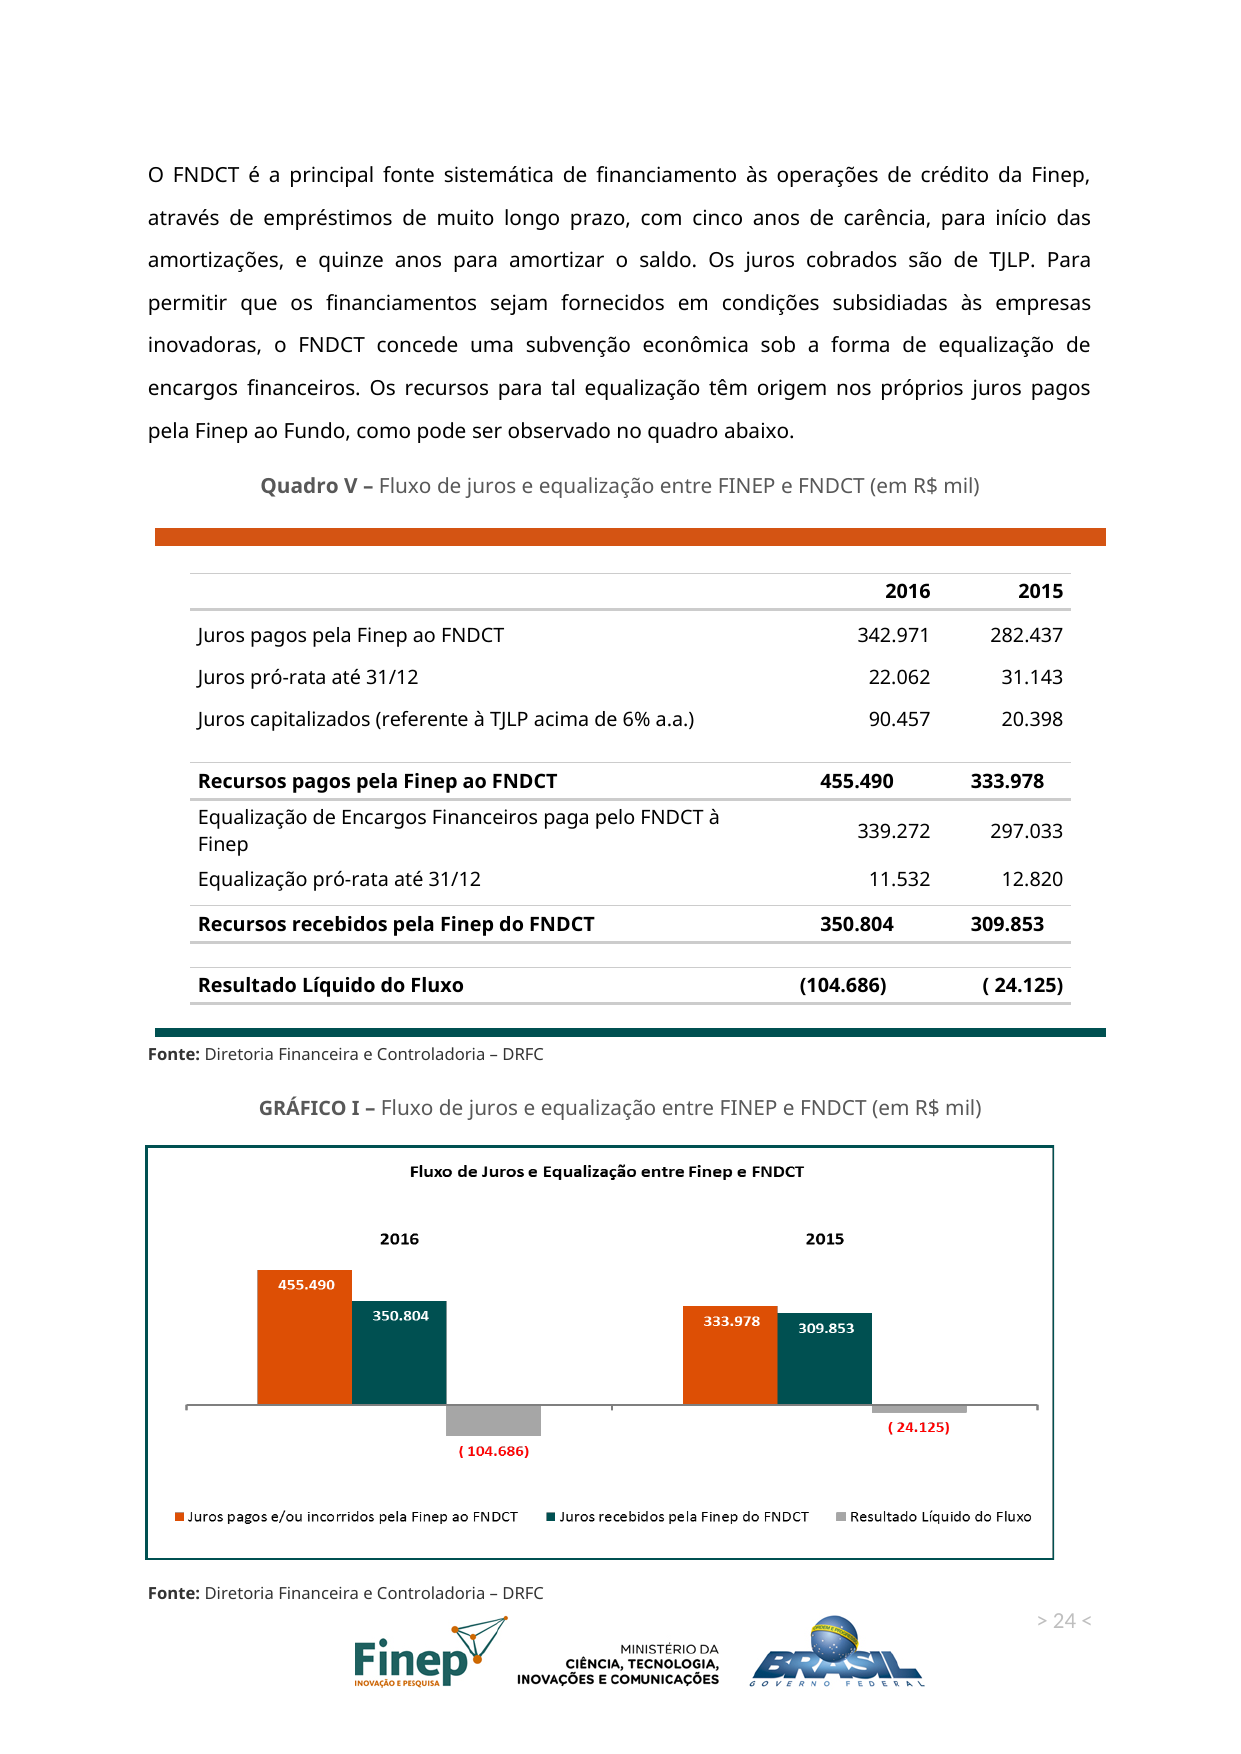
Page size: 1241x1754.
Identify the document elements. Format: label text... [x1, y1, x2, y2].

table_cell 342.971 [782, 614, 938, 656]
table_cell [155, 537, 190, 546]
table_cell [782, 537, 938, 546]
table_cell [190, 546, 782, 572]
table_cell [155, 573, 190, 608]
table_cell [1071, 1002, 1106, 1028]
table_cell [190, 1005, 782, 1028]
table_cell 2015 [938, 574, 1071, 608]
table_cell [938, 944, 1071, 967]
table_cell [155, 762, 190, 798]
text Quadro V – Fluxo de juros e equalização entre FINEP e FNDCT (em R$ mil) [148, 471, 1092, 499]
table_cell [1071, 858, 1106, 899]
table_cell [155, 941, 190, 967]
table_cell [190, 900, 782, 905]
table_cell [190, 574, 782, 608]
table_cell Equalização pró-rata até 31/12 [190, 858, 782, 899]
table_cell [1071, 537, 1106, 546]
table_cell [782, 1005, 938, 1028]
table_cell Recursos recebidos pela Finep do FNDCT [190, 906, 782, 941]
table_cell [1071, 900, 1106, 905]
table_header [1071, 528, 1106, 537]
table_cell [938, 546, 1071, 572]
table_cell [1071, 804, 1106, 858]
table_cell [782, 1028, 938, 1037]
table_cell [155, 656, 190, 698]
table_cell [1071, 740, 1106, 762]
text O FNDCT é a principal fonte sistemática de financiamento às operações de crédito da Finep, através de empréstimos de muito longo prazo, com cinco anos de carência, para início das amortizações, e quinze anos para amortizar o saldo. Os juros cobrados são de TJLP. Para permitir que os financiamentos sejam fornecidos em condições subsidiadas às empresas inovadoras, o FNDCT concede uma subvenção econômica sob a forma de equalização de encargos financeiros. Os recursos para tal equalização têm origem nos próprios juros pagos pela Finep ao Fundo, como pode ser observado no quadro abaixo. [148, 160, 1092, 444]
table_cell [782, 900, 938, 905]
table_cell [1071, 698, 1106, 739]
table_cell [1071, 656, 1106, 698]
table_cell [155, 608, 190, 614]
table_cell [938, 1005, 1071, 1028]
table_cell 455.490 [782, 763, 938, 798]
table_cell 12.820 [938, 858, 1071, 899]
table_cell 309.853 [938, 906, 1071, 941]
table_cell [1071, 967, 1106, 1002]
table_header [190, 528, 782, 537]
table_header [938, 528, 1071, 537]
table_cell 333.978 [938, 763, 1071, 798]
table_cell [1071, 905, 1106, 941]
table_cell 22.062 [782, 656, 938, 698]
table_cell [1071, 546, 1106, 572]
table_cell [155, 804, 190, 858]
table_cell [155, 1002, 190, 1028]
table_cell [782, 546, 938, 572]
table_cell [938, 900, 1071, 905]
table_cell Recursos pagos pela Finep ao FNDCT [190, 763, 782, 798]
table_cell 350.804 [782, 906, 938, 941]
table_cell [155, 546, 190, 572]
table_cell [190, 740, 782, 762]
table_cell [155, 858, 190, 899]
table_cell [155, 900, 190, 905]
table_cell [1071, 941, 1106, 967]
table_cell [782, 740, 938, 762]
table_cell [1071, 798, 1106, 804]
table_cell [1071, 1028, 1106, 1037]
table_cell [155, 967, 190, 1002]
table_cell 20.398 [938, 698, 1071, 739]
table_cell [190, 944, 782, 967]
text GRÁFICO I – Fluxo de juros e equalização entre FINEP e FNDCT (em R$ mil) [148, 1093, 1092, 1121]
text Fonte: Diretoria Financeira e Controladoria – DRFC [148, 1127, 1092, 1604]
table_cell Juros pagos pela Finep ao FNDCT [190, 614, 782, 656]
table_cell Resultado Líquido do Fluxo [190, 968, 782, 1002]
table_cell [938, 740, 1071, 762]
table_cell 31.143 [938, 656, 1071, 698]
table_cell Juros pró-rata até 31/12 [190, 656, 782, 698]
table_cell [782, 944, 938, 967]
table_cell Equalização de Encargos Financeiros paga pelo FNDCT à Finep [190, 804, 782, 858]
table_cell [190, 1028, 782, 1037]
table_cell [155, 1028, 190, 1037]
table_cell 339.272 [782, 804, 938, 858]
table_cell [155, 798, 190, 804]
table_cell 2016 [782, 574, 938, 608]
table_header [155, 528, 190, 537]
table_cell 297.033 [938, 804, 1071, 858]
table_cell [155, 614, 190, 656]
table_cell [190, 537, 782, 546]
table_cell 282.437 [938, 614, 1071, 656]
table_cell [155, 905, 190, 941]
table_cell [938, 1028, 1071, 1037]
table_cell [1071, 573, 1106, 608]
table_cell [1071, 614, 1106, 656]
table_cell (104.686) [782, 968, 938, 1002]
table_header [782, 528, 938, 537]
table_cell [155, 698, 190, 739]
text Fonte: Diretoria Financeira e Controladoria – DRFC [148, 1043, 1092, 1066]
table_cell Juros capitalizados (referente à TJLP acima de 6% a.a.) [190, 698, 782, 739]
table_cell 11.532 [782, 858, 938, 899]
table_cell 90.457 [782, 698, 938, 739]
table_cell [155, 740, 190, 762]
table_cell ( 24.125) [938, 968, 1071, 1002]
table_cell [1071, 762, 1106, 798]
table_cell [938, 537, 1071, 546]
table_cell [1071, 608, 1106, 614]
